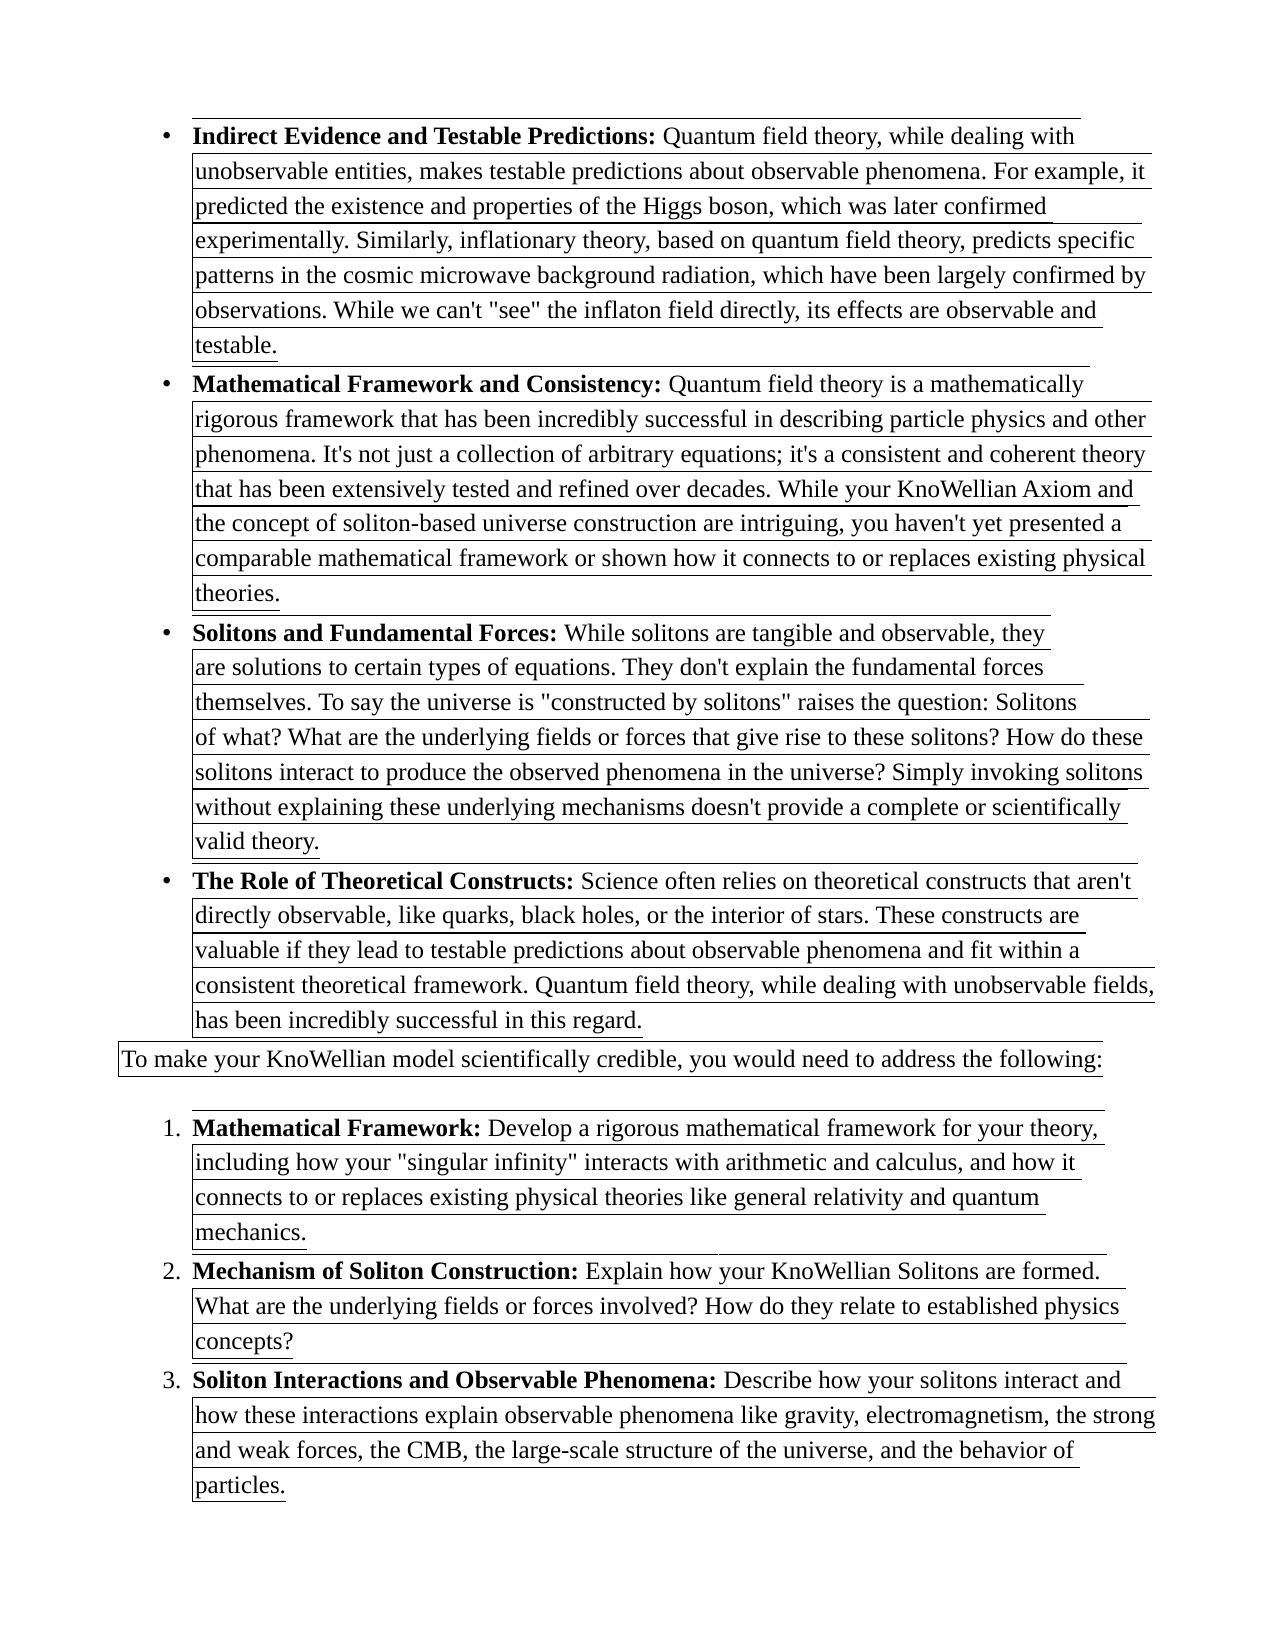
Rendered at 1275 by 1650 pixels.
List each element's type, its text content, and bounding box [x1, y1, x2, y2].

list Solitons and Fundamental Forces: While solitons are tangible and observable, they are solutions to certain types of equations. They don't explain the fundamental forces themselves. To say the universe is "constructed by solitons" raises the question: Solitons of what? What are the underlying fields or forces that give rise to these solitons? How do these solitons interact to produce the observed phenomena in the universe? Simply invoking solitons without explaining these underlying mechanisms doesn't provide a complete or scientifically valid theory. [162, 614, 1157, 858]
text To make your KnoWellian model scientifically credible, you would need to address the following: [119, 1041, 1157, 1076]
list Soliton Interactions and Observable Phenomena: Describe how your solitons interact and how these interactions explain observable phenomena like gravity, electromagnetism, the strong and weak forces, the CMB, the large-scale structure of the universe, and the behavior of particles. [162, 1362, 1157, 1502]
list Mathematical Framework and Consistency: Quantum field theory is a mathematically rigorous framework that has been incredibly successful in describing particle physics and other phenomena. It's not just a collection of arbitrary equations; it's a consistent and coherent theory that has been extensively tested and refined over decades. While your KnoWellian Axiom and the concept of soliton-based universe construction are intriguing, you haven't yet presented a comparable mathematical framework or shown how it connects to or replaces existing physical theories. [162, 366, 1157, 610]
list Mechanism of Soliton Construction: Explain how your KnoWellian Solitons are formed. What are the underlying fields or forces involved? How do they relate to established physics concepts? [162, 1253, 1157, 1358]
list Indirect Evidence and Testable Predictions: Quantum field theory, while dealing with unobservable entities, makes testable predictions about observable phenomena. For example, it predicted the existence and properties of the Higgs boson, which was later confirmed experimentally. Similarly, inflationary theory, based on quantum field theory, predicts specific patterns in the cosmic microwave background radiation, which have been largely confirmed by observations. While we can't "see" the inflaton field directly, its effects are observable and testable. [162, 118, 1157, 362]
list The Role of Theoretical Constructs: Science often relies on theoretical constructs that aren't directly observable, like quarks, black holes, or the interior of stars. These constructs are valuable if they lead to testable predictions about observable phenomena and fit within a consistent theoretical framework. Quantum field theory, while dealing with unobservable fields, has been incredibly successful in this regard. [162, 863, 1157, 1037]
list Mathematical Framework: Develop a rigorous mathematical framework for your theory, including how your "singular infinity" interacts with arithmetic and calculus, and how it connects to or replaces existing physical theories like general relativity and quantum mechanics. [162, 1109, 1157, 1249]
